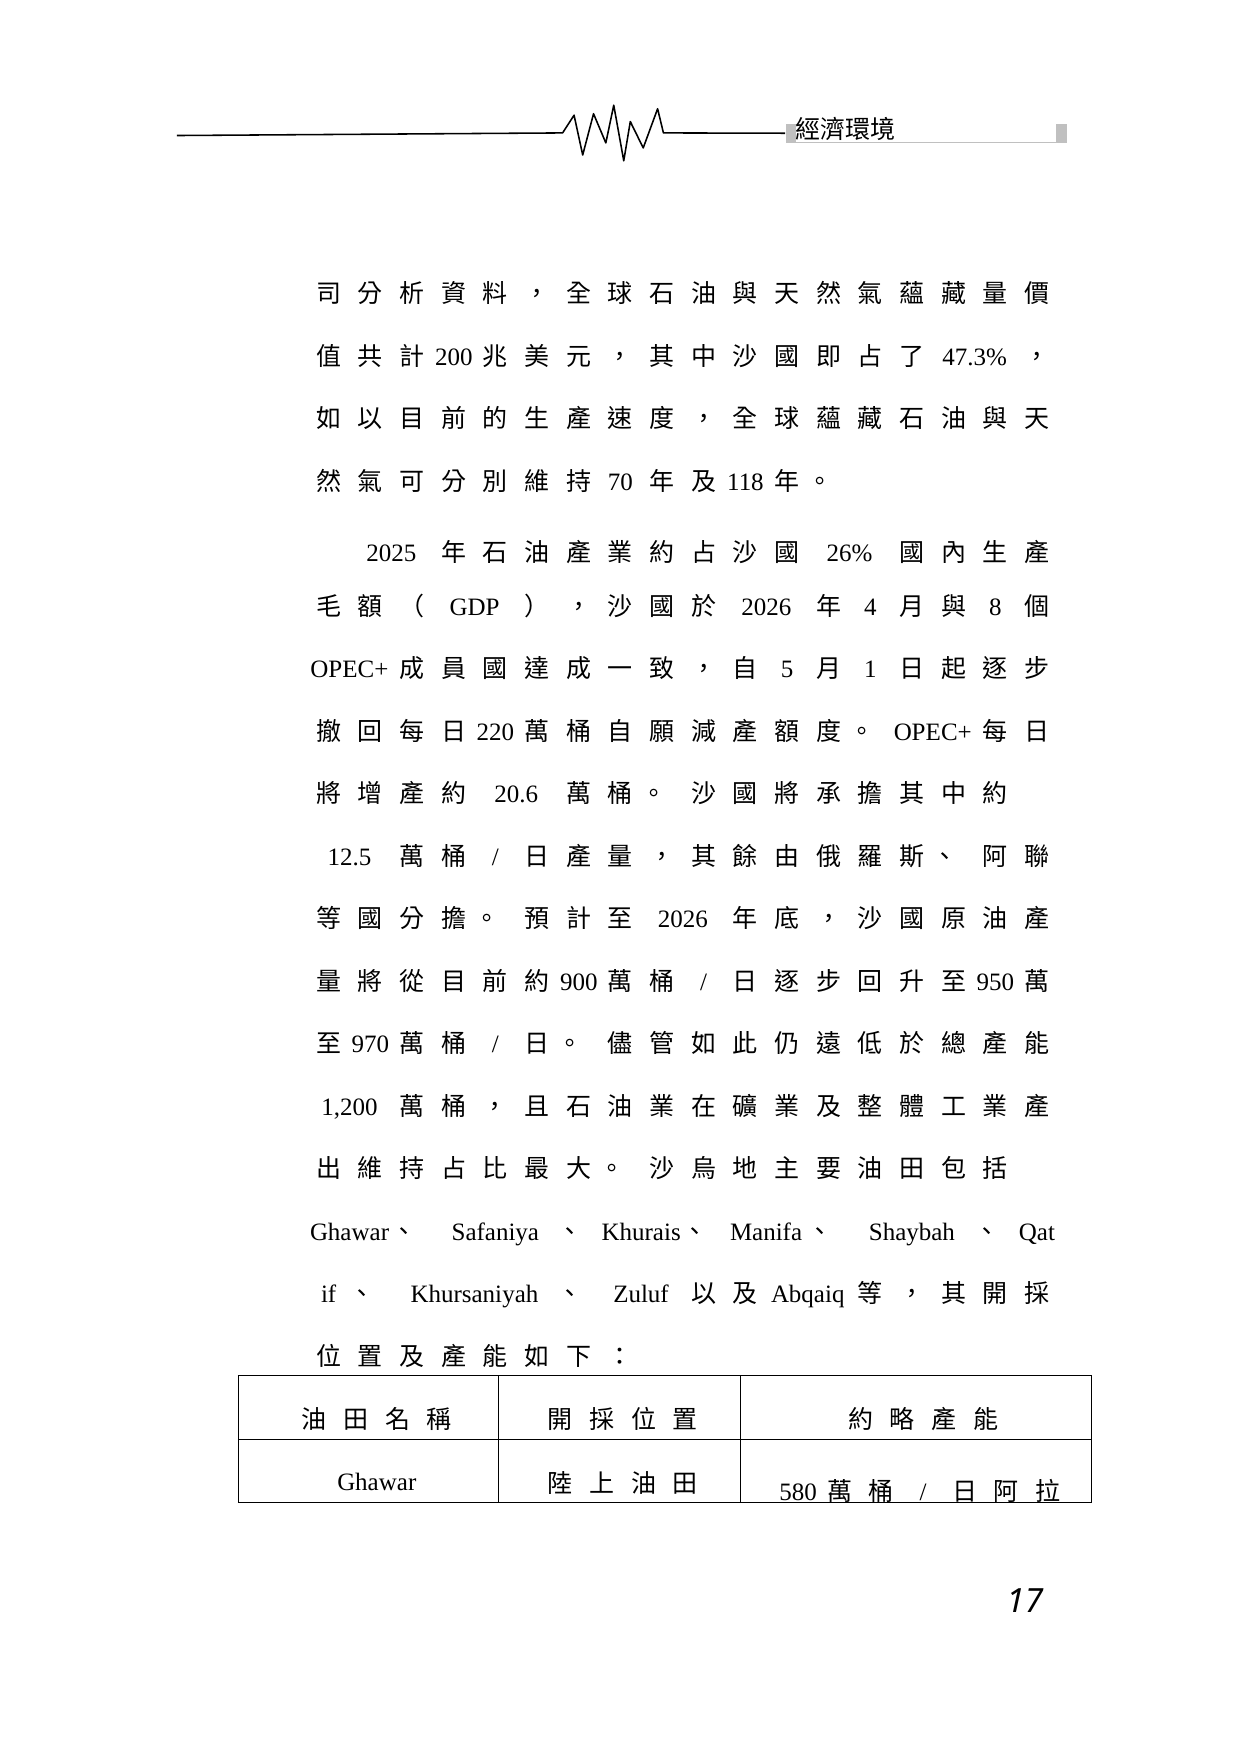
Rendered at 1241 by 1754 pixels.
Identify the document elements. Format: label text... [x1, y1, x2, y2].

table_cell 陸上油田 [499, 1440, 740, 1502]
table_cell Ghawar [239, 1440, 498, 1502]
table_cell 580萬桶/日阿拉 [741, 1440, 1091, 1502]
table_header 油田名稱 [239, 1376, 498, 1439]
text 司分析資料，全球石油與天然氣蘊藏量價值共計200兆美元，其中沙國即占了47.3%，如以目前的生產速度，全球蘊藏石油與天然氣可分別維持70年及118年。 [281, 250, 1058, 500]
text 2025年石油產業約占沙國26%國內生產毛額（GDP），沙國於2026年4月與8個OPEC+成員國達成一致，自5月1日起逐步撤回每日220萬桶自願減產額度。OPEC+每日將增產約20.6萬桶。沙國將承擔其中約12.5萬桶/日產量，其餘由俄羅斯、阿聯等國分擔。預計至2026年底，沙國原油產量將從目前約900萬桶/日逐步回升至950萬至970萬桶/日。儘管如此仍遠低於總產能1,200萬桶，且石油業在礦業及整體工業產出維持占比最大。沙烏地主要油田包括Ghawar、Safaniya、Khurais、Manifa、Shaybah、Qatif、Khursaniyah、Zuluf以及Abqaiq等，其開採位置及產能如下： [281, 500, 1058, 1375]
table_header 約略產能 [741, 1376, 1091, 1439]
table_header 開採位置 [499, 1376, 740, 1439]
